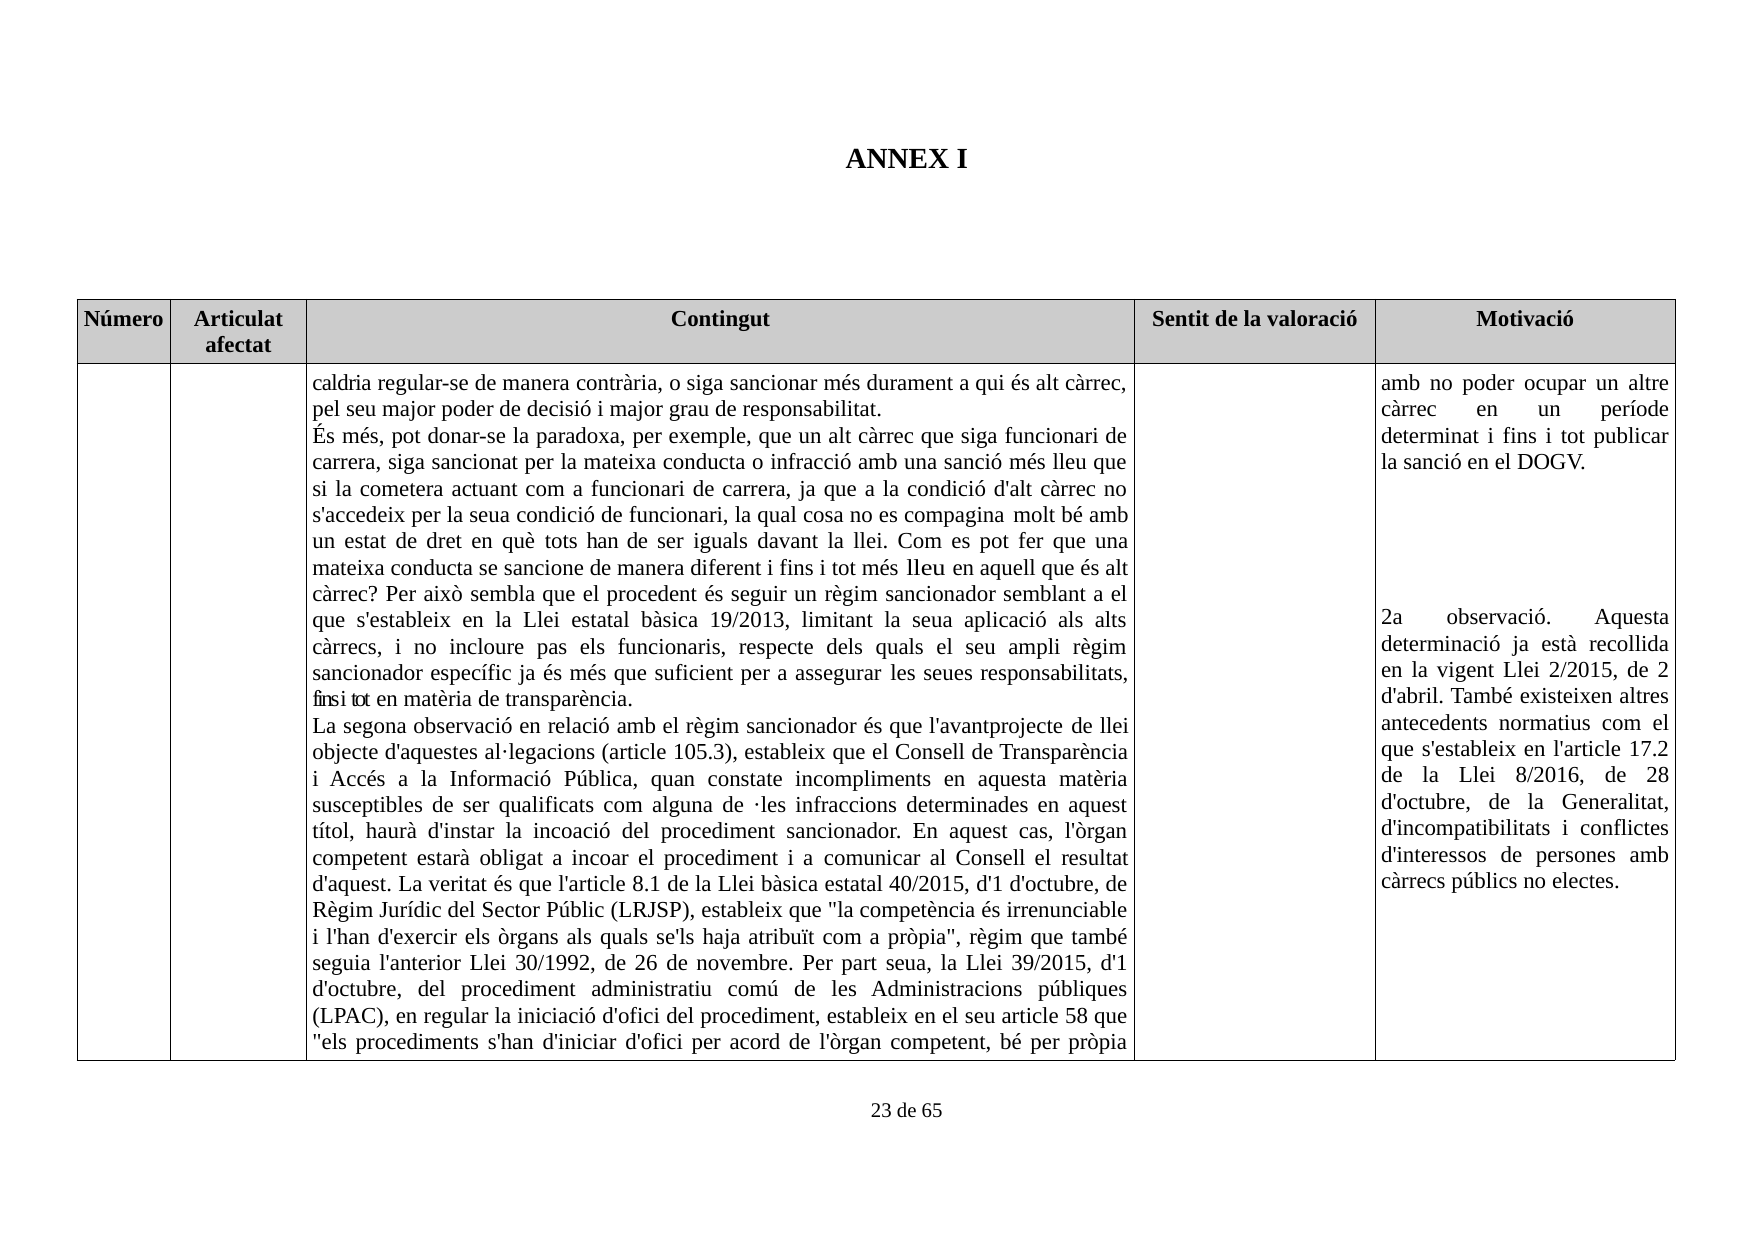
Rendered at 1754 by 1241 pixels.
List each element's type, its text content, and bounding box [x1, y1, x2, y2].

table_cell [78, 364, 170, 1060]
table_cell [1135, 364, 1375, 1060]
table_header Número [78, 300, 170, 363]
table_header Contingut [307, 300, 1134, 363]
table_cell amb no poder ocupar un altre càrrec en un període determinat i fins i tot publicar la sanció en el DOGV. 2a observació. Aquesta determinació ja està recollida en la vigent Llei 2/2015, de 2 d'abril. També existeixen altres antecedents normatius com el que s'estableix en l'article 17.2 de la Llei 8/2016, de 28 d'octubre, de la Generalitat, d'incompatibilitats i conflictes d'interessos de persones amb càrrecs públics no electes. [1376, 364, 1675, 1060]
table_header Sentit de la valoració [1135, 300, 1375, 363]
table_cell [171, 364, 306, 1060]
table_header Articulat afectat [171, 300, 306, 363]
table_cell caldria regular-se de manera contrària, o siga sancionar més durament a qui és alt càrrec, pel seu major poder de decisió i major grau de responsabilitat. És més, pot donar-se la paradoxa, per exemple, que un alt càrrec que siga funcionari de carrera, siga sancionat per la mateixa conducta o infracció amb una sanció més lleu que si la cometera actuant com a funcionari de carrera, ja que a la condició d'alt càrrec no s'accedeix per la seua condició de funcionari, la qual cosa no es compagina molt bé amb un estat de dret en què tots han de ser iguals davant la llei. Com es pot fer que una mateixa conducta se sancione de manera diferent i fins i tot més lleu en aquell que és alt càrrec? Per això sembla que el procedent és seguir un règim sancionador semblant a el que s'estableix en la Llei estatal bàsica 19/2013, limitant la seua aplicació als alts càrrecs, i no incloure pas els funcionaris, respecte dels quals el seu ampli règim sancionador específic ja és més que suficient per a assegurar les seues responsabilitats, fins i tot en matèria de transparència. La segona observació en relació amb el règim sancionador és que l'avantprojecte de llei objecte d'aquestes al·legacions (article 105.3), estableix que el Consell de Transparència i Accés a la Informació Pública, quan constate incompliments en aquesta matèria susceptibles de ser qualificats com alguna de ·les infraccions determinades en aquest títol, haurà d'instar la incoació del procediment sancionador. En aquest cas, l'òrgan competent estarà obligat a incoar el procediment i a comunicar al Consell el resultat d'aquest. La veritat és que l'article 8.1 de la Llei bàsica estatal 40/2015, d'1 d'octubre, de Règim Jurídic del Sector Públic (LRJSP), estableix que "la competència és irrenunciable i l'han d'exercir els òrgans als quals se'ls haja atribuït com a pròpia", règim que també seguia l'anterior Llei 30/1992, de 26 de novembre. Per part seua, la Llei 39/2015, d'1 d'octubre, del procediment administratiu comú de les Administracions públiques (LPAC), en regular la iniciació d'ofici del procediment, estableix en el seu article 58 que "els procediments s'han d'iniciar d'ofici per acord de l'òrgan competent, bé per pròpia [307, 364, 1134, 1060]
table_header Motivació [1376, 300, 1675, 363]
